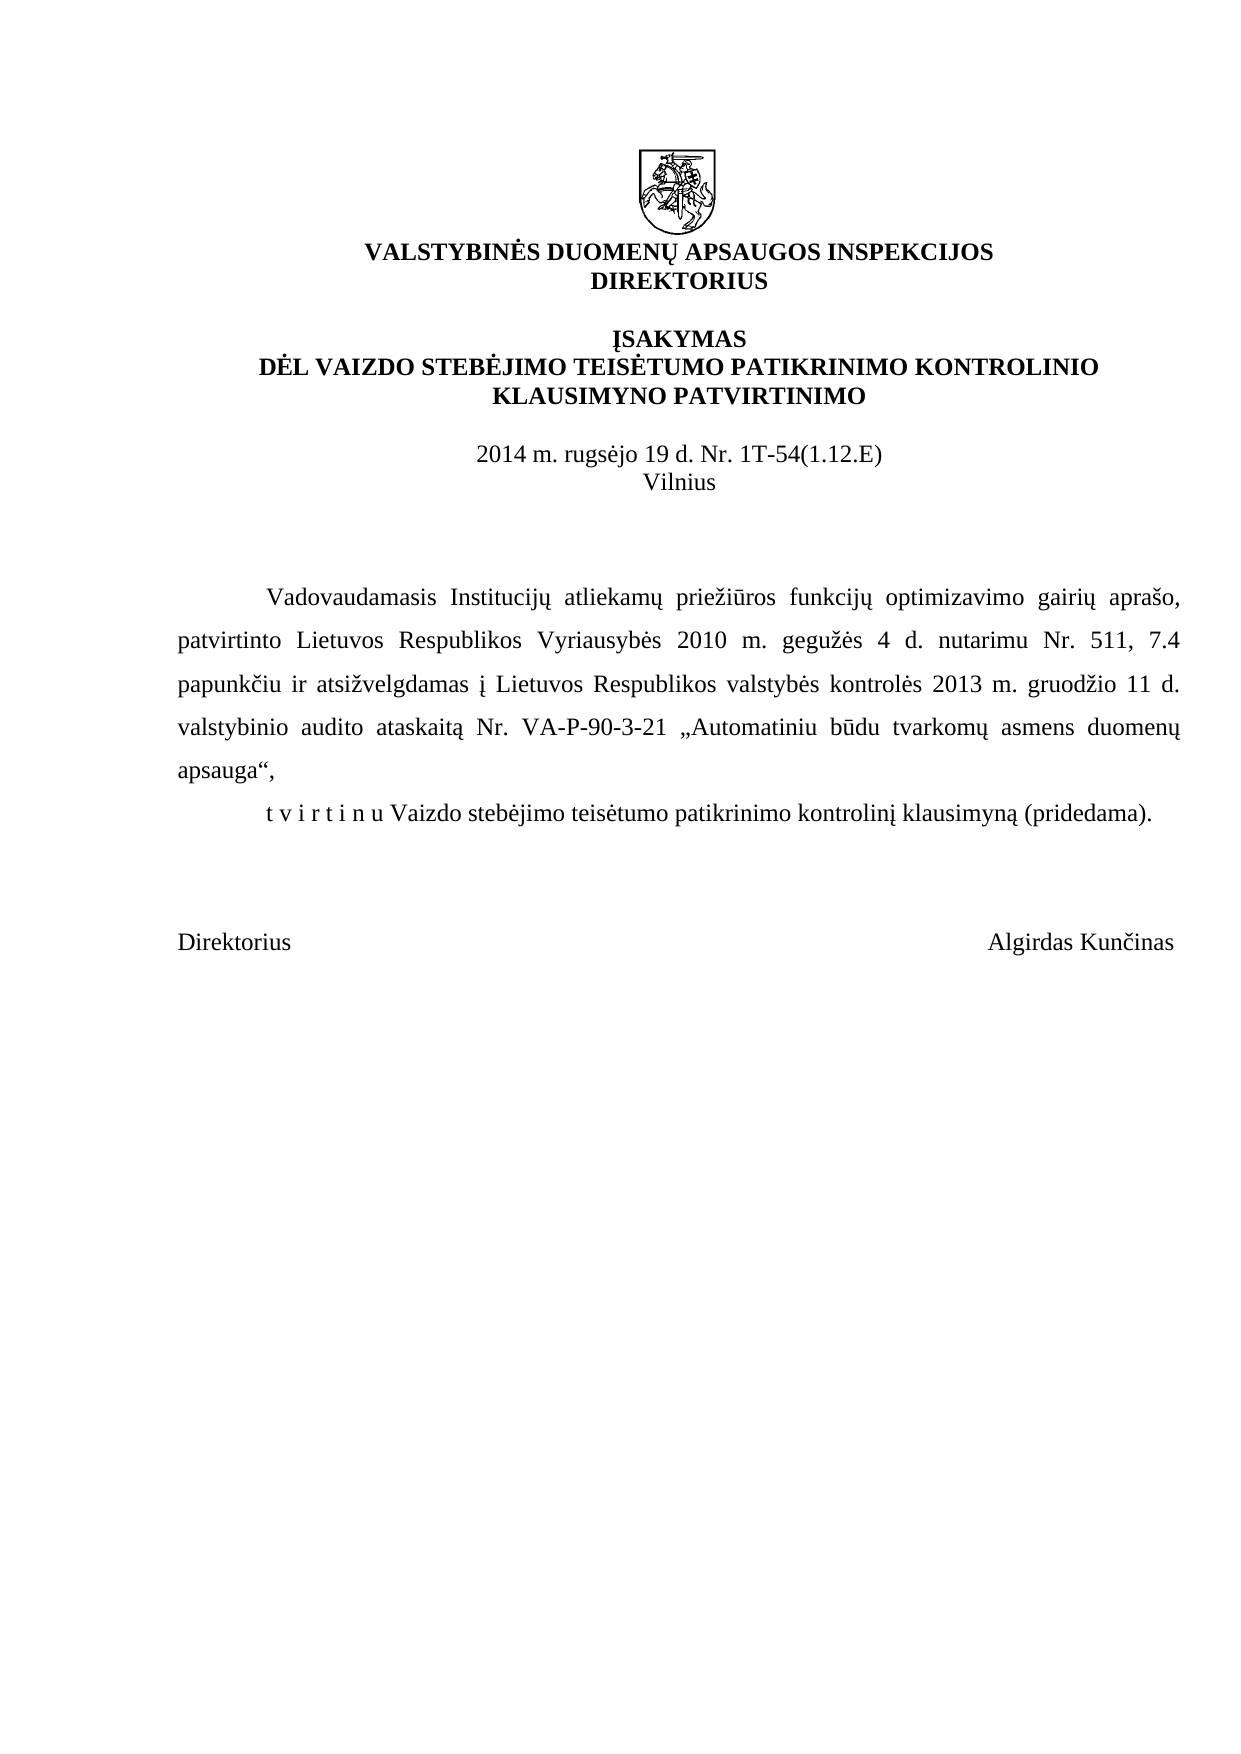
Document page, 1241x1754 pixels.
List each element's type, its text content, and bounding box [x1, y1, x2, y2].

text Vadovaudamasis Institucijų atliekamų priežiūros funkcijų optimizavimo gairių aprašo, patvirtinto Lietuvos Respublikos Vyriausybės 2010 m. gegužės 4 d. nutarimu Nr. 511, 7.4 papunkčiu ir atsižvelgdamas į Lietuvos Respublikos valstybės kontrolės 2013 m. gruodžio 11 d. valstybinio audito ataskaitą Nr. VA-P-90-3-21 „Automatiniu būdu tvarkomų asmens duomenų apsauga“, [177, 582, 1181, 784]
text Vilnius [177, 467, 1181, 496]
text Direktorius Algirdas Kunčinas [177, 927, 1181, 956]
text t v i r t i n u Vaizdo stebėjimo teisėtumo patikrinimo kontrolinį klausimyną (pridedama). [177, 798, 1181, 827]
text DIREKTORIUS [177, 266, 1181, 295]
text VALSTYBINĖS DUOMENŲ APSAUGOS INSPEKCIJOS [177, 237, 1181, 266]
text ĮSAKYMAS [177, 324, 1181, 352]
text DĖL VAIZDO STEBĖJIMO TEISĖTUMO PATIKRINIMO KONTROLINIO KLAUSIMYNO PATVIRTINIMO [177, 352, 1181, 410]
text 2014 m. rugsėjo 19 d. Nr. 1T-54(1.12.E) [177, 439, 1181, 467]
